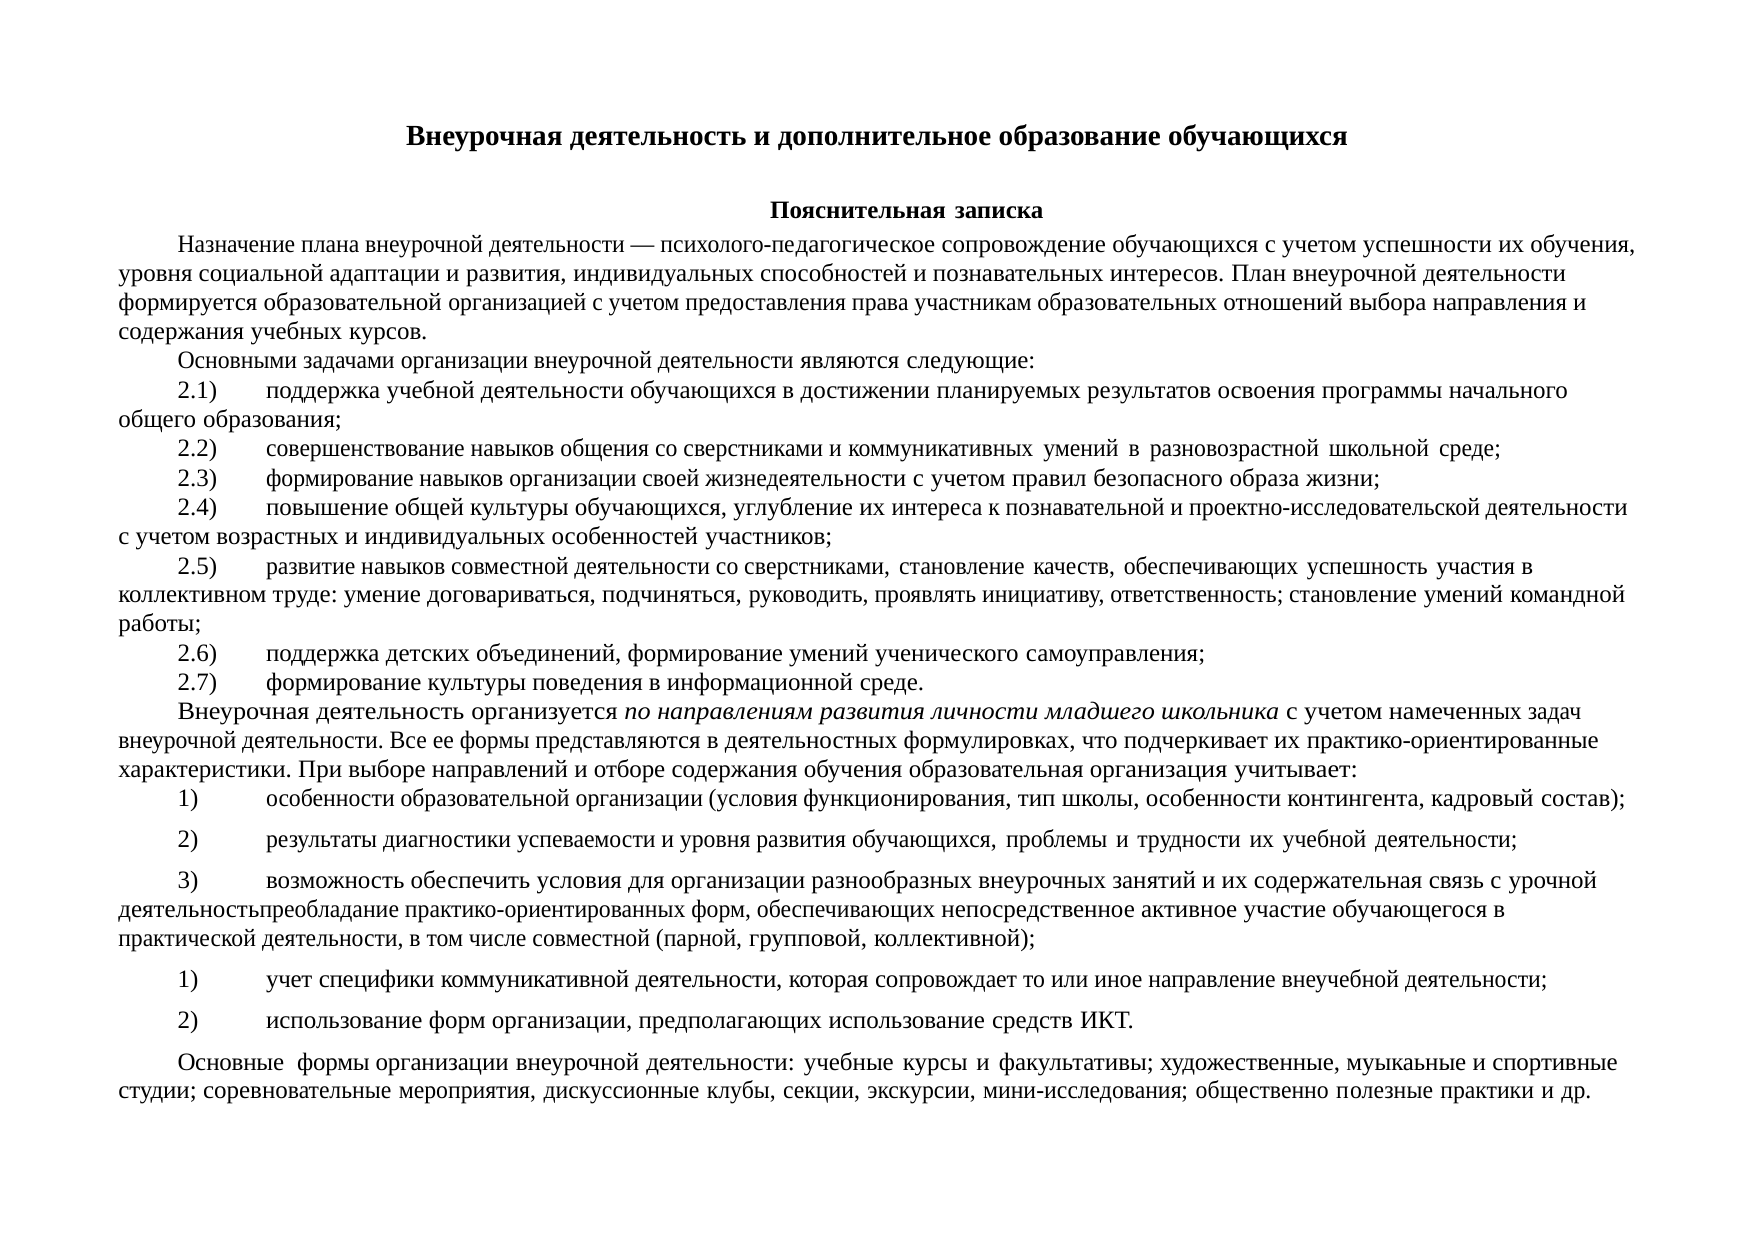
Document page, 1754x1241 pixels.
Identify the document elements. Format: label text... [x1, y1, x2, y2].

list развитие навыков совместной деятельности со сверстниками, становление качеств, обеспечивающих успешность участия в коллективном труде: умение договариваться, подчиняться, руководить, проявлять инициативу, ответственность; становление умений командной работы; [118, 551, 1636, 637]
list возможность обеспечить условия для организации разнообразных внеурочных занятий и их содержательная связь с урочной деятельностьпреобладание практико-ориентированных форм, обеспечивающих непосредственное активное участие обучающегося в практической деятельности, в том числе совместной (парной, групповой, коллективной); [118, 865, 1636, 951]
list поддержка детских объединений, формирование умений ученического самоуправления; [118, 638, 1636, 667]
list повышение общей культуры обучающихся, углубление их интереса к познавательной и проектно-исследовательской деятельности с учетом возрастных и индивидуальных особенностей участников; [118, 492, 1636, 550]
list формирование навыков организации своей жизнедеятельности с учетом правил безопасного образа жизни; [118, 463, 1636, 492]
list совершенствование навыков общения со сверстниками и коммуникативных умений в разновозрастной школьной среде; [118, 433, 1636, 462]
text Внеурочная деятельность и дополнительное образование обучающихся [118, 118, 1636, 152]
list использование форм организации, предполагающих использование средств ИКТ. [118, 1005, 1636, 1034]
list учет специфики коммуникативной деятельности, которая сопровождает то или иное направление внеучебной деятельности; [118, 964, 1636, 993]
list особенности образовательной организации (условия функционирования, тип школы, особенности контингента, кадровый состав); [118, 783, 1636, 811]
text Пояснительная записка [118, 196, 1636, 224]
text Основные формы организации внеурочной деятельности: учебные курсы и факультативы; художественные, муыкаьные и спортивные студии; соревновательные мероприятия, дискуссионные клубы, секции, экскурсии, мини-исследования; общественно полезные практики и др. [118, 1047, 1636, 1104]
list формирование культуры поведения в информационной среде. [118, 667, 1636, 696]
text Основными задачами организации внеурочной деятельности являются следующие: [118, 345, 1636, 374]
list поддержка учебной деятельности обучающихся в достижении планируемых результатов освоения программы начального общего образования; [118, 375, 1636, 432]
text Внеурочная деятельность организуется по направлениям развития личности младшего школьника с учетом намеченных задач внеурочной деятельности. Все ее формы представляются в деятельностных формулировках, что подчеркивает их практико-ориентированные характеристики. При выборе направлений и отборе содержания обучения образовательная организация учитывает: [118, 696, 1636, 783]
text Назначение плана внеурочной деятельности — психолого-педагогическое сопровождение обучающихся с учетом успешности их обучения, уровня социальной адаптации и развития, индивидуальных способностей и познавательных интересов. План внеурочной деятельности формируется образовательной организацией с учетом предоставления права участникам образовательных отношений выбора направления и содержания учебных курсов. [118, 229, 1636, 344]
list результаты диагностики успеваемости и уровня развития обучающихся, проблемы и трудности их учебной деятельности; [118, 824, 1636, 853]
